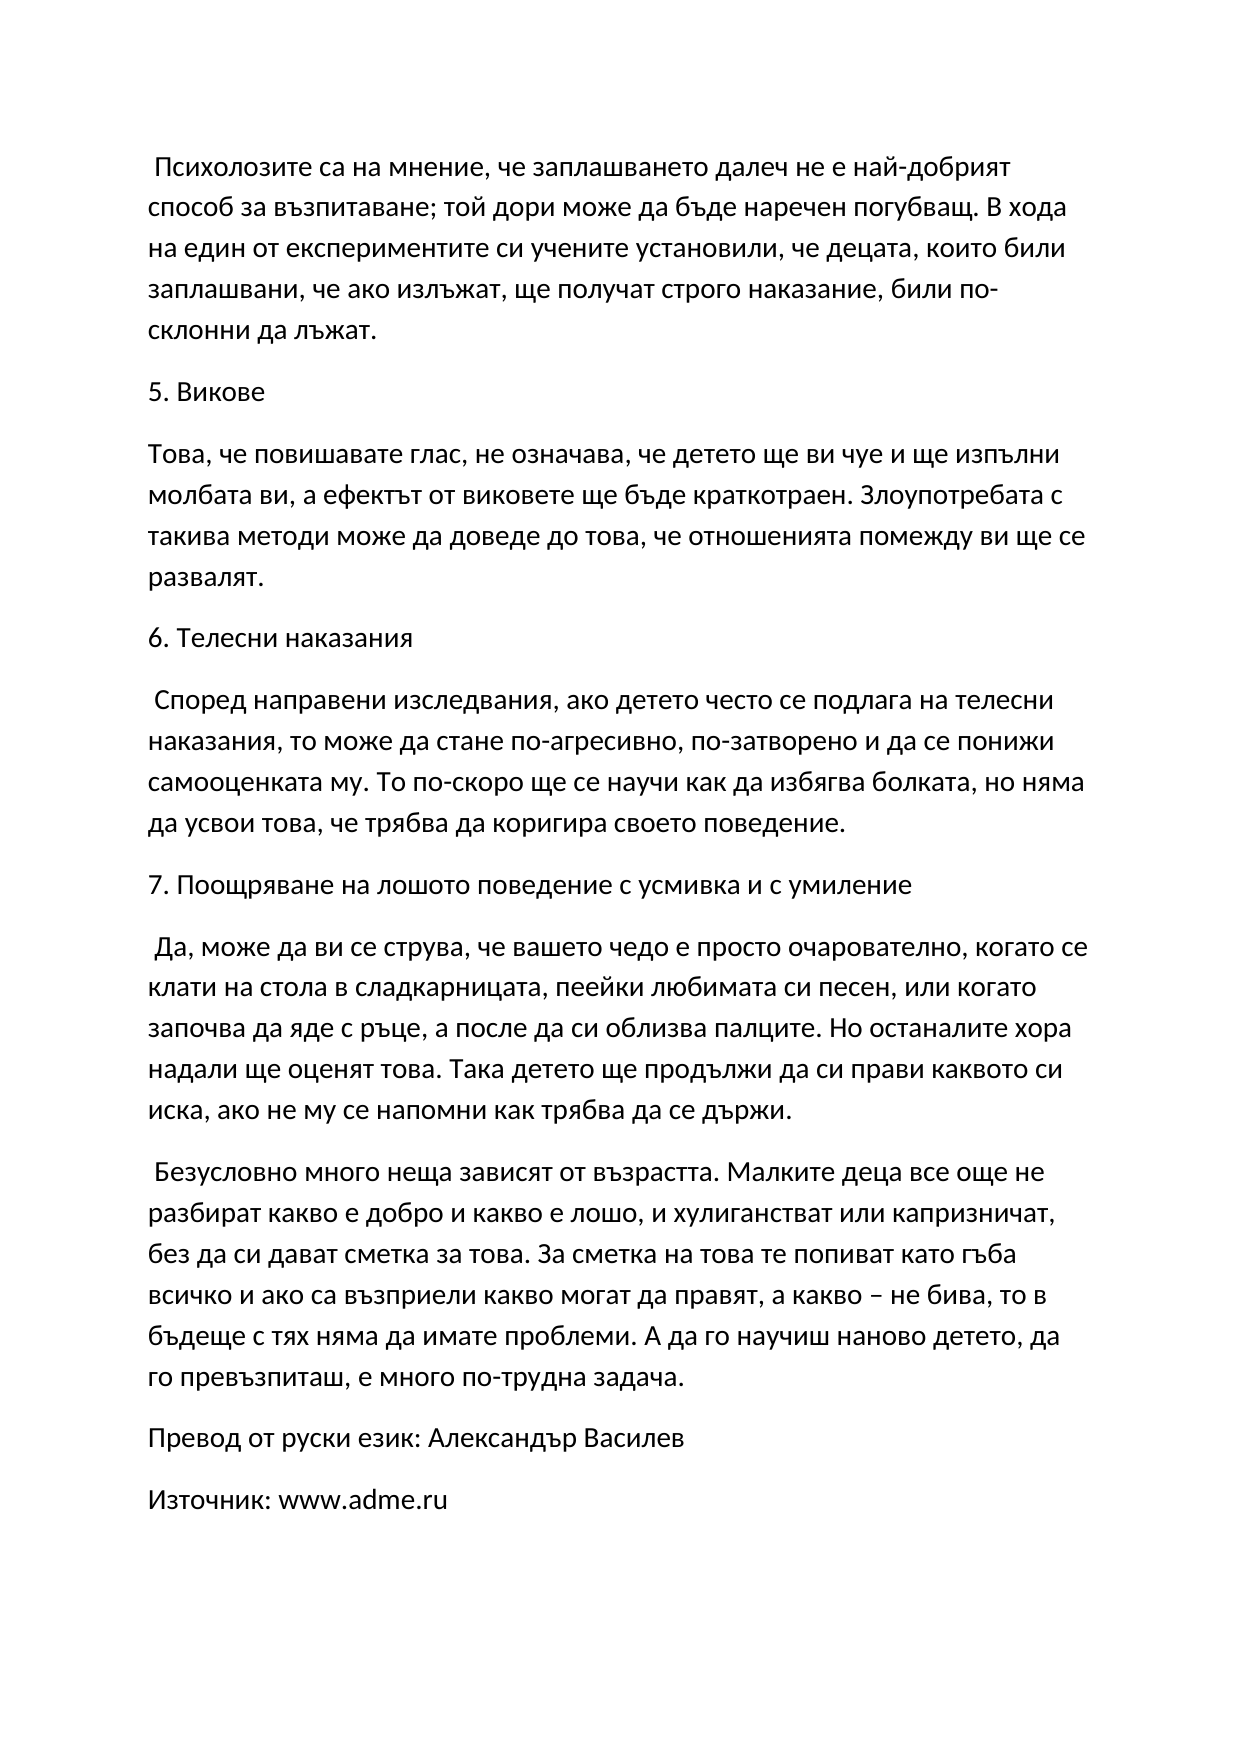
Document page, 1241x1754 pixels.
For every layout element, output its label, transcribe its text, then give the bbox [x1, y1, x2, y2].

text Източник: www.adme.ru [148, 1481, 1093, 1517]
text Превод от руски език: Александър Василев [148, 1419, 1093, 1455]
text Безусловно много неща зависят от възрастта. Малките деца все още не разбират какво е добро и какво е лошо, и хулиганстват или капризничат, без да си дават сметка за това. За сметка на това те попиват като гъба всичко и ако са възприели какво могат да правят, а какво – не бива, то в бъдеще с тях няма да имате проблеми. А да го научиш наново детето, да го превъзпиташ, е много по-трудна задача. [148, 1153, 1093, 1393]
text Психолозите са на мнение, че заплашването далеч не е най-добрият способ за възпитаване; той дори може да бъде наречен погубващ. В хода на един от експериментите си учените установили, че децата, които били заплашвани, че ако излъжат, ще получат строго наказание, били по-склонни да лъжат. [148, 148, 1093, 347]
text Това, че повишавате глас, не означава, че детето ще ви чуе и ще изпълни молбата ви, а ефектът от виковете ще бъде краткотраен. Злоупотребата с такива методи може да доведе до това, че отношенията помежду ви ще се развалят. [148, 435, 1093, 593]
text Според направени изследвания, ако детето често се подлага на телесни наказания, то може да стане по-агресивно, по-затворено и да се понижи самооценката му. То по-скоро ще се научи как да избягва болката, но няма да усвои това, че трябва да коригира своето поведение. [148, 681, 1093, 840]
text 6. Телесни наказания [148, 619, 1093, 655]
text Да, може да ви се струва, че вашето чедо е просто очарователно, когато се клати на стола в сладкарницата, пеейки любимата си песен, или когато започва да яде с ръце, а после да си облизва палците. Но останалите хора надали ще оценят това. Така детето ще продължи да си прави каквото си иска, ако не му се напомни как трябва да се държи. [148, 928, 1093, 1127]
text 5. Викове [148, 373, 1093, 409]
text 7. Поощряване на лошото поведение с усмивка и с умиление [148, 866, 1093, 901]
